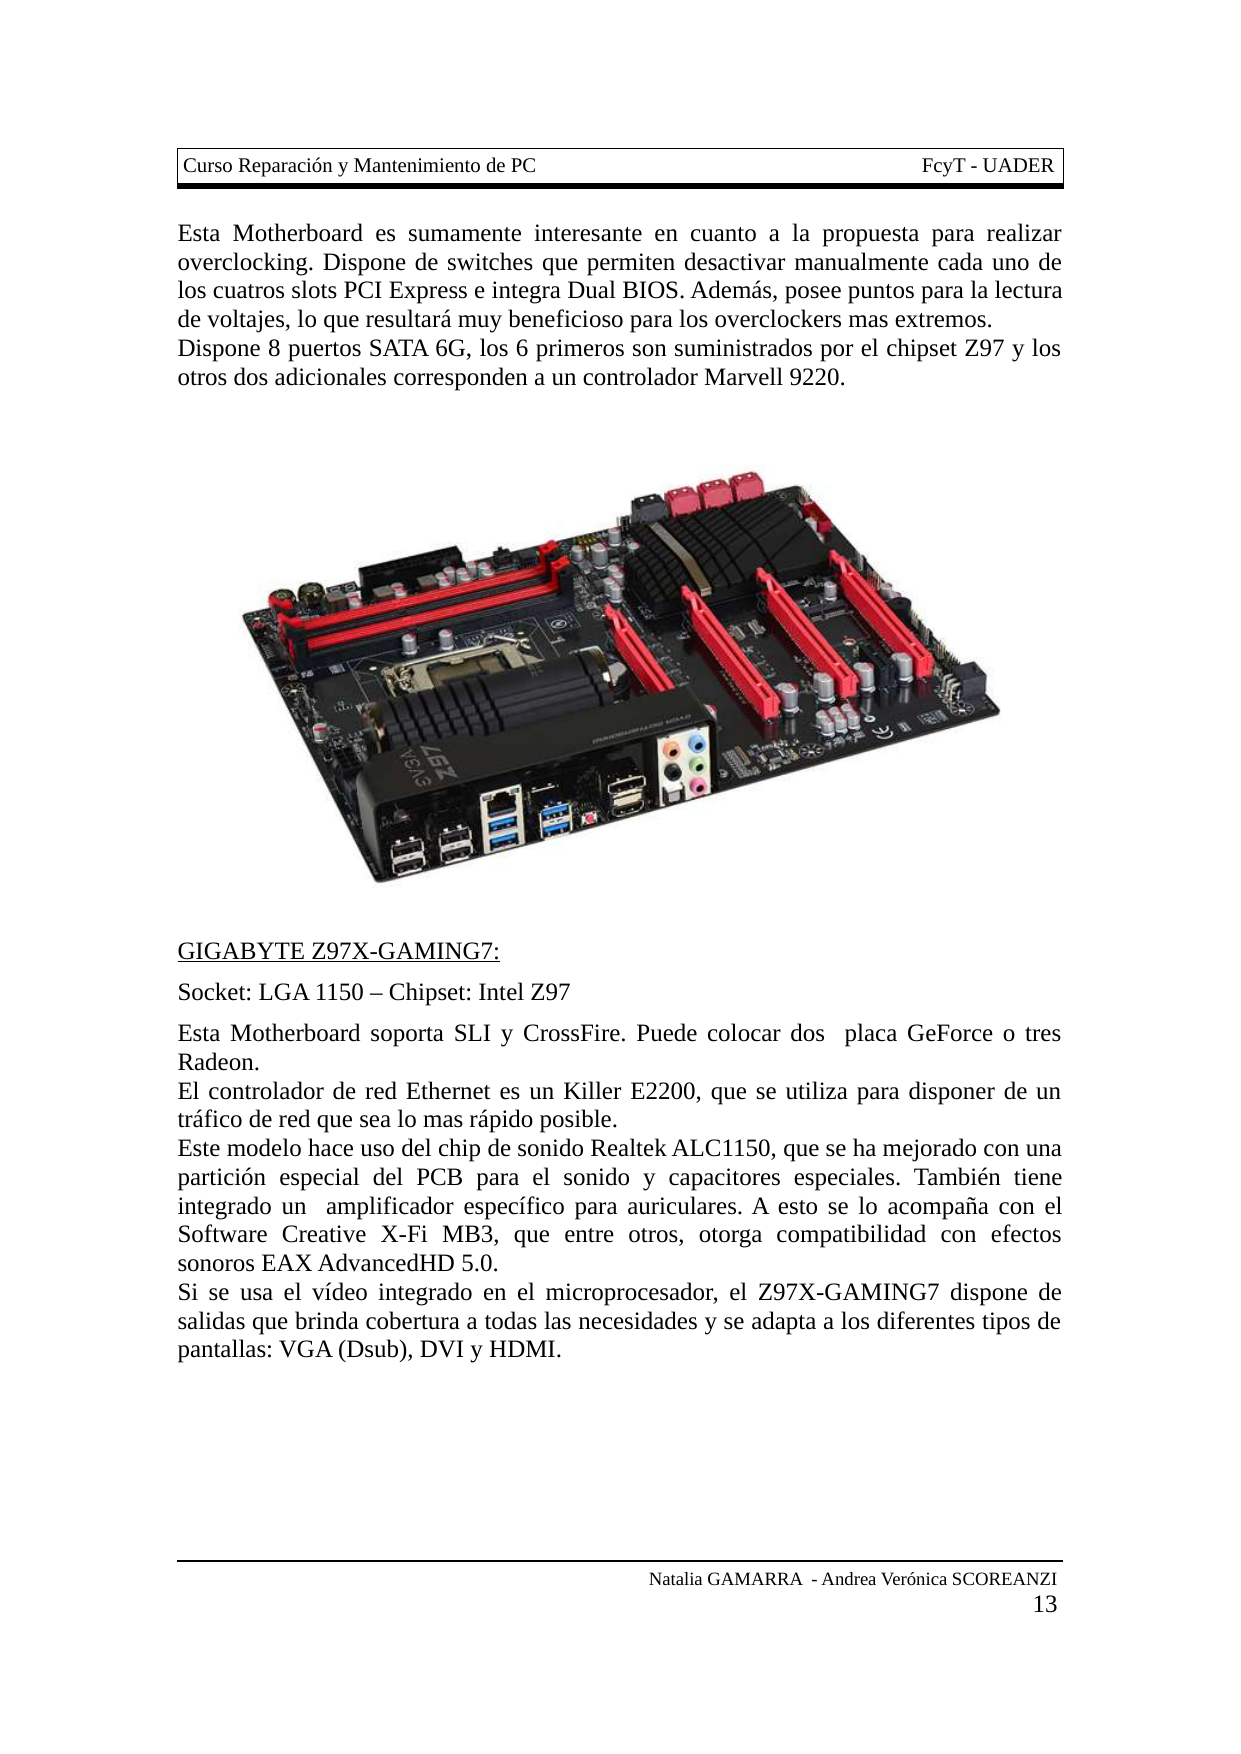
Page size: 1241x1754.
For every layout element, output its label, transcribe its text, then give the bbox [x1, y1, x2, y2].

text Esta Motherboard soporta SLI y CrossFire. Puede colocar dos placa GeForce o tres Radeon. [177, 1018, 1063, 1076]
text Si se usa el vídeo integrado en el microprocesador, el Z97X-GAMING7 dispone de salidas que brinda cobertura a todas las necesidades y se adapta a los diferentes tipos de pantallas: VGA (Dsub), DVI y HDMI. [177, 1277, 1063, 1363]
text El controlador de red Ethernet es un Killer E2200, que se utiliza para disponer de un tráfico de red que sea lo mas rápido posible. [177, 1076, 1063, 1133]
picture [239, 419, 1001, 936]
subtitle GIGABYTE Z97X-GAMING7: [177, 444, 1063, 964]
text Dispone 8 puertos SATA 6G, los 6 primeros son suministrados por el chipset Z97 y los otros dos adicionales corresponden a un controlador Marvell 9220. [177, 333, 1063, 390]
text Socket: LGA 1150 – Chipset: Intel Z97 [177, 977, 1063, 1006]
text Este modelo hace uso del chip de sonido Realtek ALC1150, que se ha mejorado con una partición especial del PCB para el sonido y capacitores especiales. También tiene integrado un amplificador específico para auriculares. A esto se lo acompaña con el Software Creative X-Fi MB3, que entre otros, otorga compatibilidad con efectos sonoros EAX AdvancedHD 5.0. [177, 1133, 1063, 1277]
text Esta Motherboard es sumamente interesante en cuanto a la propuesta para realizar overclocking. Dispone de switches que permiten desactivar manualmente cada uno de los cuatros slots PCI Express e integra Dual BIOS. Además, posee puntos para la lectura de voltajes, lo que resultará muy beneficioso para los overclockers mas extremos. [177, 218, 1063, 333]
